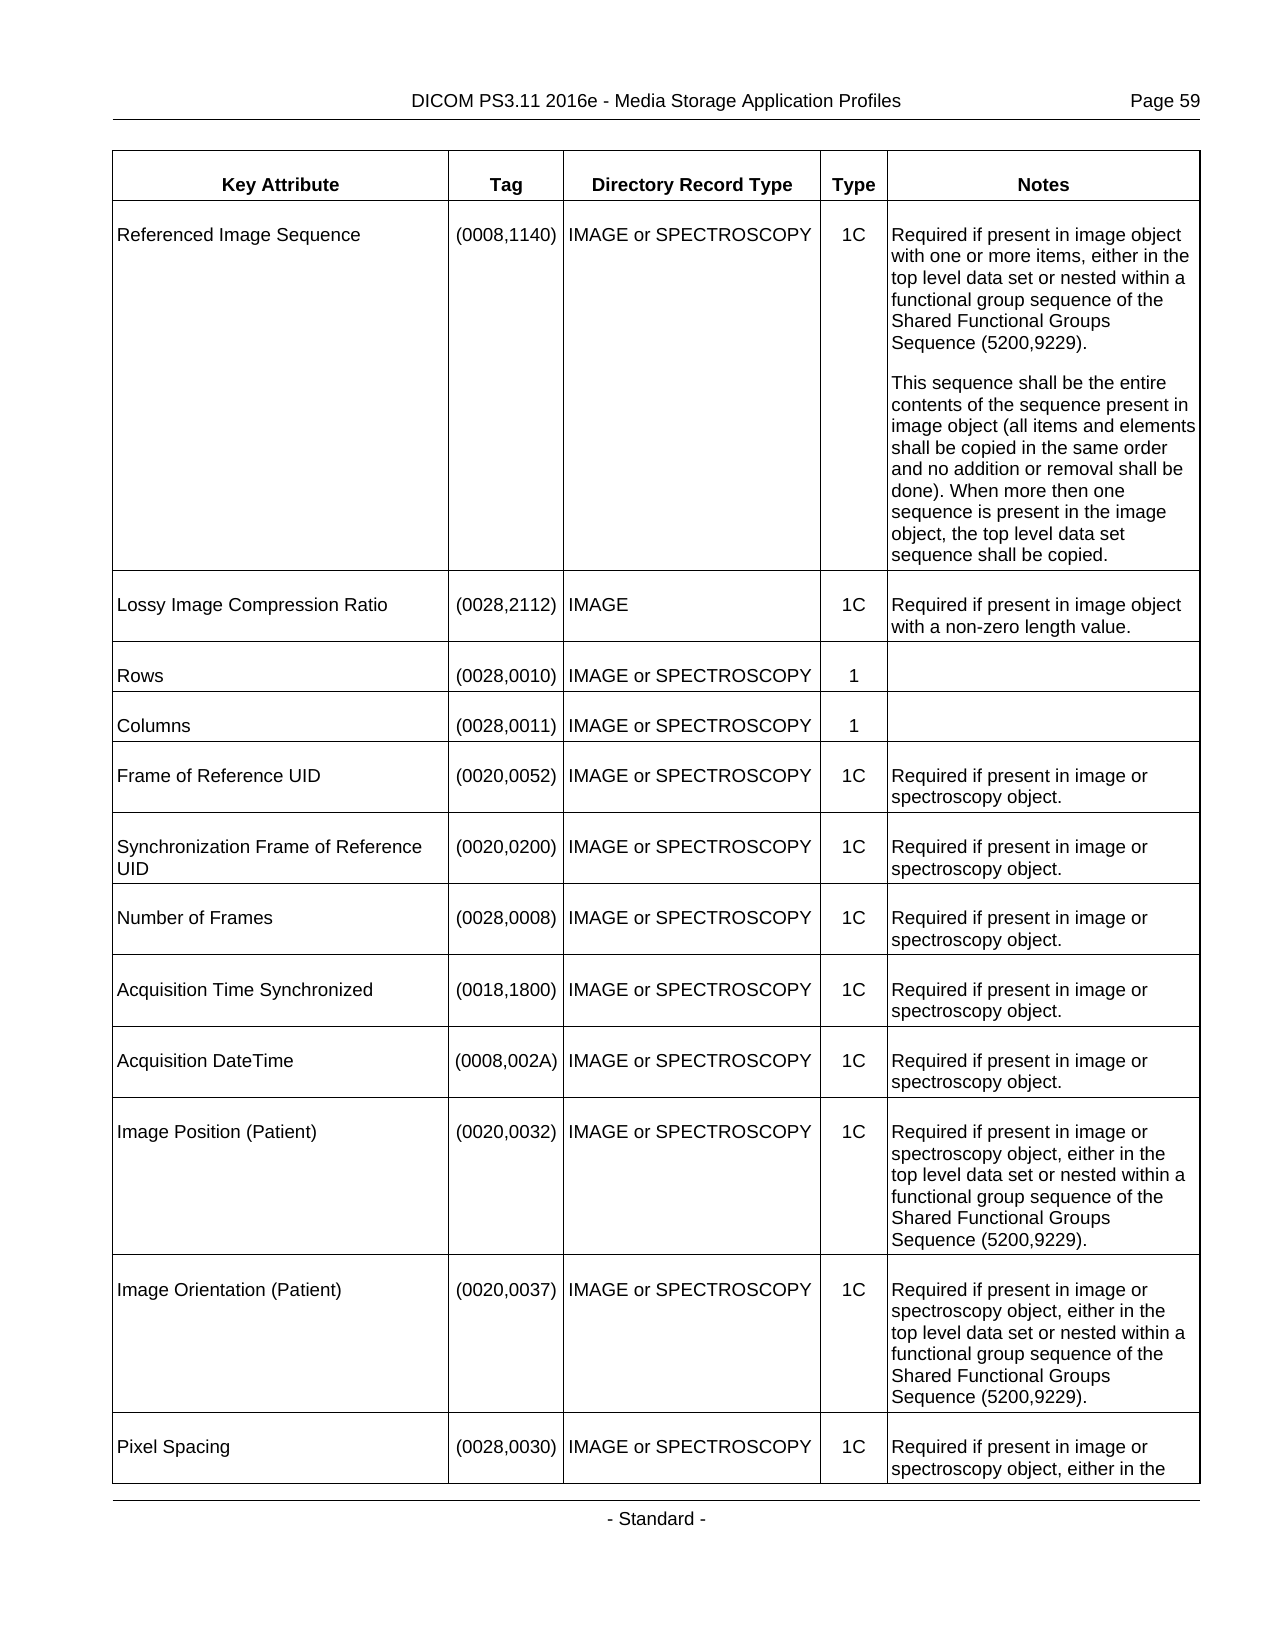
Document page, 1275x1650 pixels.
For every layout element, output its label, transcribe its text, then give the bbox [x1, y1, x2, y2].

table_cell IMAGE or SPECTROSCOPY [564, 884, 820, 954]
table_cell 1C [821, 955, 887, 1026]
table_cell (0020,0200) [449, 813, 563, 883]
table_cell Required if present in image or spectroscopy object. [888, 1027, 1199, 1097]
table_cell IMAGE or SPECTROSCOPY [564, 642, 820, 691]
table_cell Required if present in image or spectroscopy object. [888, 884, 1199, 954]
table_cell 1C [821, 884, 887, 954]
table_cell (0020,0032) [449, 1098, 563, 1254]
table_cell (0028,0030) [449, 1413, 563, 1483]
table_header Notes [888, 151, 1199, 200]
table_header Key Attribute [113, 151, 448, 200]
table_cell 1 [821, 642, 887, 691]
table_cell 1C [821, 1413, 887, 1483]
table_cell 1C [821, 813, 887, 883]
table_cell 1 [821, 692, 887, 741]
table_cell 1C [821, 742, 887, 812]
table_cell (0020,0052) [449, 742, 563, 812]
table_cell IMAGE or SPECTROSCOPY [564, 955, 820, 1026]
table_cell Lossy Image Compression Ratio [113, 571, 448, 641]
table_header Tag [449, 151, 563, 200]
table_cell Image Orientation (Patient) [113, 1255, 448, 1412]
table_cell Synchronization Frame of Reference UID [113, 813, 448, 883]
table_cell Frame of Reference UID [113, 742, 448, 812]
table_cell Columns [113, 692, 448, 741]
table_cell (0008,002A) [449, 1027, 563, 1097]
table_cell Rows [113, 642, 448, 691]
table_cell 1C [821, 1098, 887, 1254]
table_cell (0020,0037) [449, 1255, 563, 1412]
table_cell Referenced Image Sequence [113, 201, 448, 570]
table_cell Required if present in image or spectroscopy object. [888, 813, 1199, 883]
table_cell Required if present in image or spectroscopy object, either in the top level data set or nested within a functional group sequence of the Shared Functional Groups Sequence (5200,9229). [888, 1098, 1199, 1254]
table_cell Required if present in image or spectroscopy object, either in the [888, 1413, 1199, 1483]
table_cell IMAGE or SPECTROSCOPY [564, 1255, 820, 1412]
table_cell Required if present in image or spectroscopy object. [888, 742, 1199, 812]
table_header Type [821, 151, 887, 200]
table_cell (0028,0010) [449, 642, 563, 691]
table_cell Number of Frames [113, 884, 448, 954]
table_cell [888, 642, 1199, 691]
table_cell Required if present in image or spectroscopy object, either in the top level data set or nested within a functional group sequence of the Shared Functional Groups Sequence (5200,9229). [888, 1255, 1199, 1412]
table_cell (0008,1140) [449, 201, 563, 570]
table_cell (0028,0008) [449, 884, 563, 954]
table_cell IMAGE or SPECTROSCOPY [564, 1098, 820, 1254]
table_cell IMAGE or SPECTROSCOPY [564, 1413, 820, 1483]
table_cell Required if present in image object with a non-zero length value. [888, 571, 1199, 641]
table_cell (0018,1800) [449, 955, 563, 1026]
table_cell IMAGE or SPECTROSCOPY [564, 813, 820, 883]
table_cell IMAGE or SPECTROSCOPY [564, 201, 820, 570]
table_cell Image Position (Patient) [113, 1098, 448, 1254]
table_cell Acquisition Time Synchronized [113, 955, 448, 1026]
table_cell (0028,0011) [449, 692, 563, 741]
table_cell 1C [821, 1255, 887, 1412]
table_cell Pixel Spacing [113, 1413, 448, 1483]
table_cell IMAGE or SPECTROSCOPY [564, 742, 820, 812]
table_cell Required if present in image or spectroscopy object. [888, 955, 1199, 1026]
table_cell 1C [821, 571, 887, 641]
table_cell IMAGE [564, 571, 820, 641]
table_cell 1C [821, 1027, 887, 1097]
table_cell 1C [821, 201, 887, 570]
table_cell Acquisition DateTime [113, 1027, 448, 1097]
table_header Directory Record Type [564, 151, 820, 200]
table_cell IMAGE or SPECTROSCOPY [564, 1027, 820, 1097]
table_cell Required if present in image object with one or more items, either in the top level data set or nested within a functional group sequence of the Shared Functional Groups Sequence (5200,9229). This sequence shall be the entire contents of the sequence present in image object (all items and elements shall be copied in the same order and no addition or removal shall be done). When more then one sequence is present in the image object, the top level data set sequence shall be copied. [888, 201, 1199, 570]
table_cell (0028,2112) [449, 571, 563, 641]
table_cell IMAGE or SPECTROSCOPY [564, 692, 820, 741]
table_cell [888, 692, 1199, 741]
